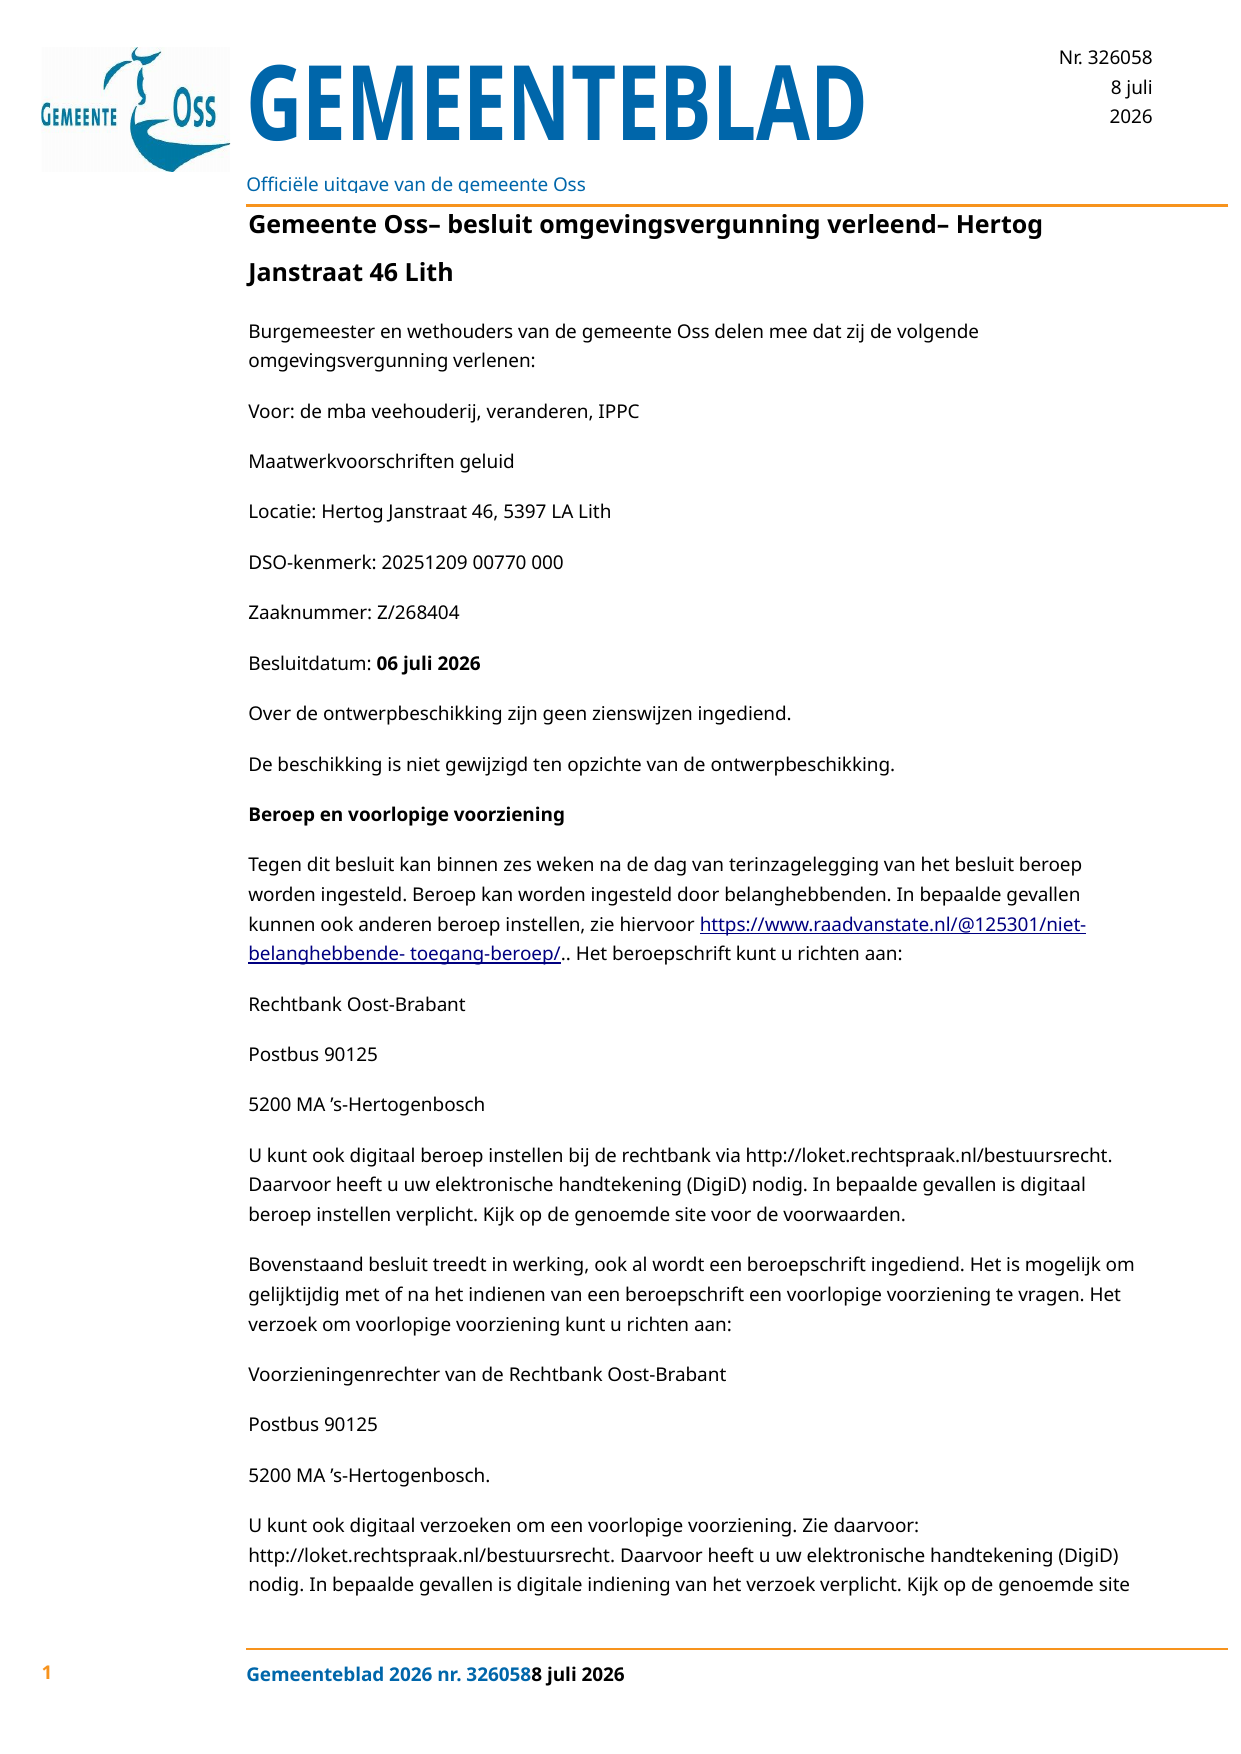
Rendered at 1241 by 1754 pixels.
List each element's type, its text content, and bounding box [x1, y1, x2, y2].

text De beschikking is niet gewijzigd ten opzichte van de ontwerpbeschikking. [248, 751, 1152, 777]
text Over de ontwerpbeschikking zijn geen zienswijzen ingediend. [248, 700, 1152, 726]
text Voor: de mba veehouderij, veranderen, IPPC [248, 398, 1152, 424]
text Beroep en voorlopige voorziening [248, 801, 1152, 827]
text Postbus 90125 [248, 1041, 1152, 1067]
text Postbus 90125 [248, 1412, 1152, 1437]
text Zaaknummer: Z/268404 [248, 599, 1152, 625]
text Maatwerkvoorschriften geluid [248, 448, 1152, 474]
text Rechtbank Oost-Brabant [248, 991, 1152, 1017]
text 5200 MA ’s-Hertogenbosch. [248, 1462, 1152, 1488]
text 5200 MA ’s-Hertogenbosch [248, 1092, 1152, 1117]
text Tegen dit besluit kan binnen zes weken na de dag van terinzagelegging van het besluit beroep worden ingesteld. Beroep kan worden ingesteld door belanghebbenden. In bepaalde gevallen kunnen ook anderen beroep instellen, zie hiervoor https://www.raadvanstate.nl/@125301/niet-belanghebbende- toegang-beroep/.. Het beroepschrift kunt u richten aan: [248, 852, 1152, 966]
text Besluitdatum: 06 juli 2026 [248, 650, 1152, 676]
text Locatie: Hertog Janstraat 46, 5397 LA Lith [248, 499, 1152, 524]
text DSO-kenmerk: 20251209 00770 000 [248, 549, 1152, 575]
text Voorzieningenrechter van de Rechtbank Oost-Brabant [248, 1361, 1152, 1387]
picture [41, 47, 231, 172]
text U kunt ook digitaal beroep instellen bij de rechtbank via http://loket.rechtspraak.nl/bestuursrecht. Daarvoor heeft u uw elektronische handtekening (DigiD) nodig. In bepaalde gevallen is digitaal beroep instellen verplicht. Kijk op de genoemde site voor de voorwaarden. [248, 1142, 1152, 1227]
text Burgemeester en wethouders van de gemeente Oss delen mee dat zij de volgende omgevingsvergunning verlenen: [248, 318, 1152, 373]
text U kunt ook digitaal verzoeken om een voorlopige voorziening. Zie daarvoor: http://loket.rechtspraak.nl/bestuursrecht. Daarvoor heeft u uw elektronische handtekening (DigiD) nodig. In bepaalde gevallen is digitale indiening van het verzoek verplicht. Kijk op de genoemde site [248, 1512, 1152, 1597]
text Gemeente Oss– besluit omgevingsvergunning verleend– Hertog Janstraat 46 Lith [248, 207, 1152, 288]
text Bovenstaand besluit treedt in werking, ook al wordt een beroepschrift ingediend. Het is mogelijk om gelijktijdig met of na het indienen van een beroepschrift een voorlopige voorziening te vragen. Het verzoek om voorlopige voorziening kunt u richten aan: [248, 1252, 1152, 1337]
